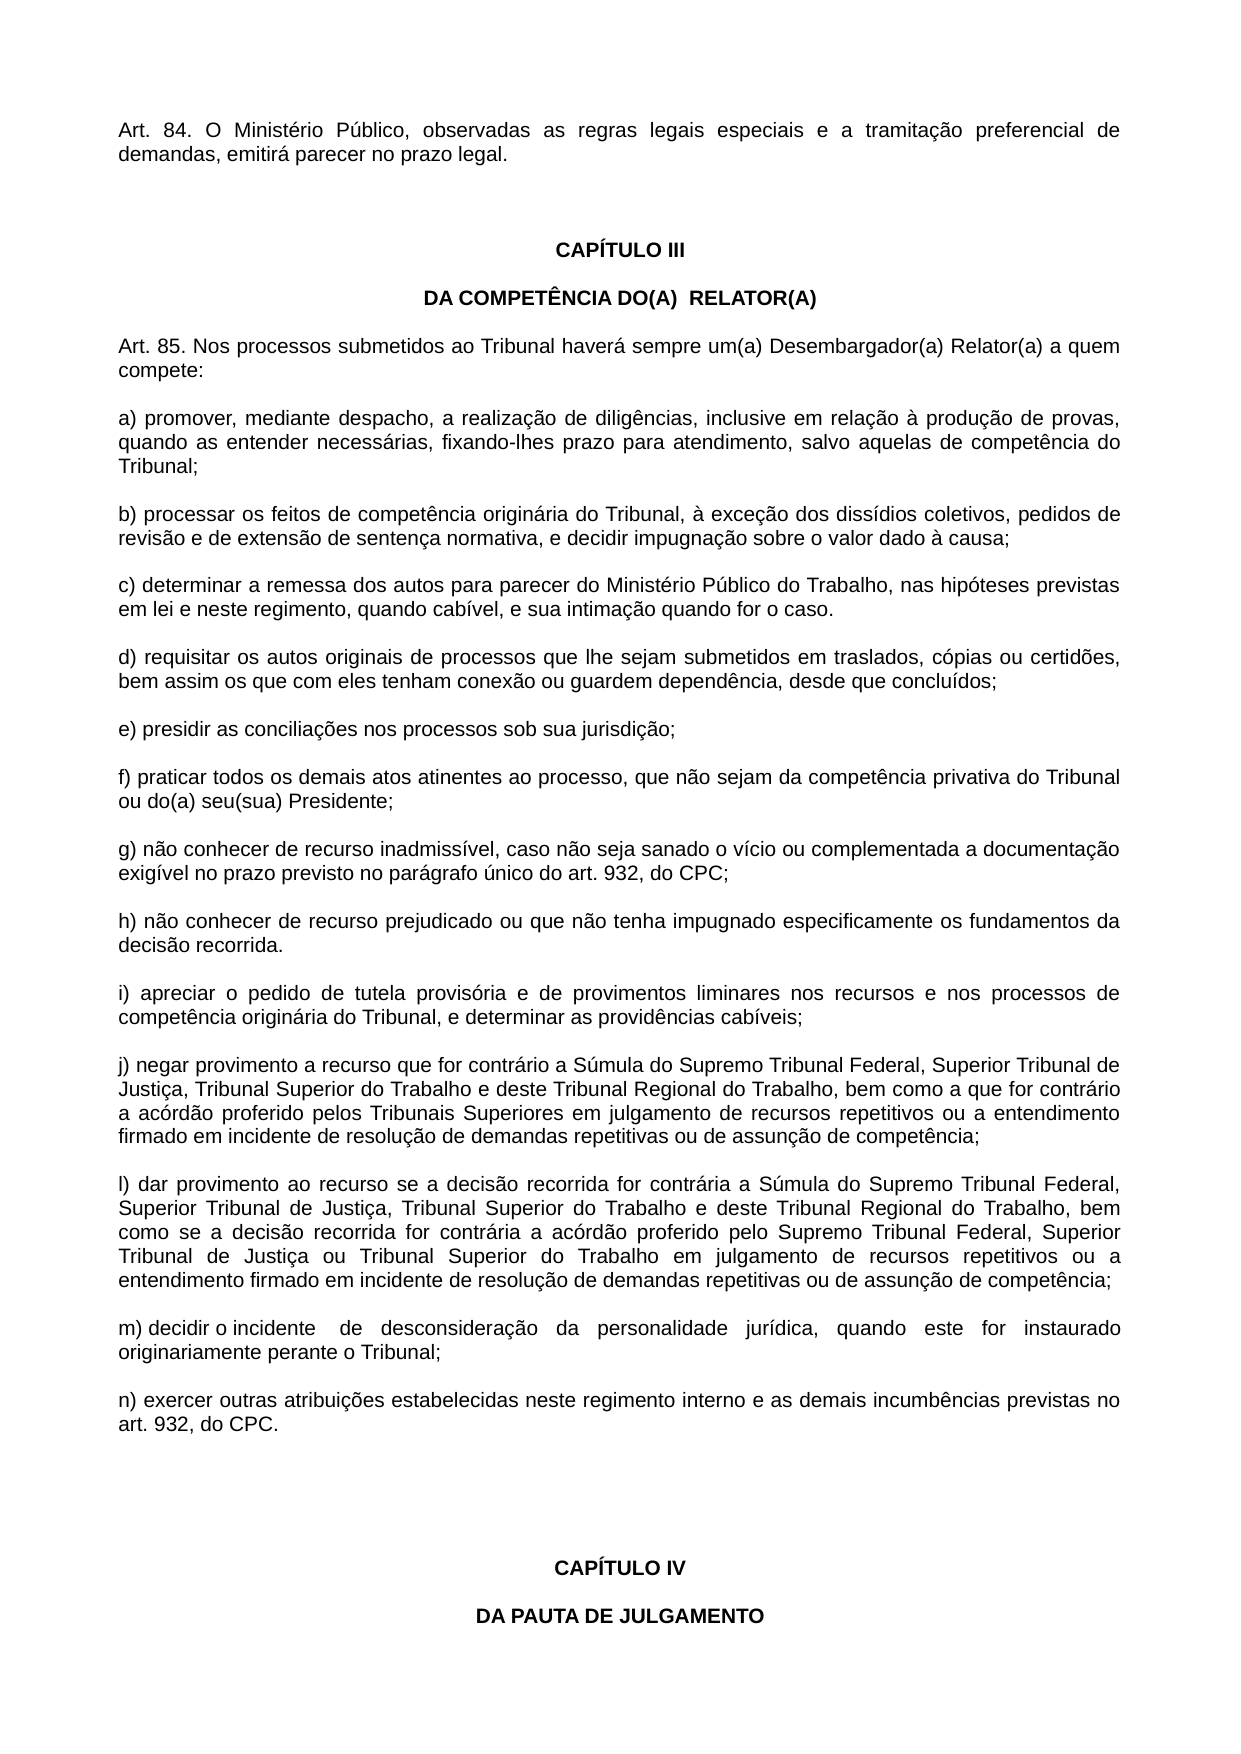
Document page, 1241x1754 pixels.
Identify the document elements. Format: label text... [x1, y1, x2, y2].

text CAPÍTULO IV [118, 1556, 1122, 1579]
text Art. 85. Nos processos submetidos ao Tribunal haverá sempre um(a) Desembargador(a) Relator(a) a quem compete: [118, 334, 1122, 382]
text DA COMPETÊNCIA DO(A) RELATOR(A) [118, 286, 1122, 310]
text a) promover, mediante despacho, a realização de diligências, inclusive em relação à produção de provas, quando as entender necessárias, fixando-lhes prazo para atendimento, salvo aquelas de competência do Tribunal; [118, 406, 1122, 477]
text c) determinar a remessa dos autos para parecer do Ministério Público do Trabalho, nas hipóteses previstas em lei e neste regimento, quando cabível, e sua intimação quando for o caso. [118, 573, 1122, 621]
text CAPÍTULO III [118, 238, 1122, 262]
text d) requisitar os autos originais de processos que lhe sejam submetidos em traslados, cópias ou certidões, bem assim os que com eles tenham conexão ou guardem dependência, desde que concluídos; [118, 645, 1122, 693]
text n) exercer outras atribuições estabelecidas neste regimento interno e as demais incumbências previstas no art. 932, do CPC. [118, 1388, 1122, 1436]
text b) processar os feitos de competência originária do Tribunal, à exceção dos dissídios coletivos, pedidos de revisão e de extensão de sentença normativa, e decidir impugnação sobre o valor dado à causa; [118, 501, 1122, 549]
text j) negar provimento a recurso que for contrário a Súmula do Supremo Tribunal Federal, Superior Tribunal de Justiça, Tribunal Superior do Trabalho e deste Tribunal Regional do Trabalho, bem como a que for contrário a acórdão proferido pelos Tribunais Superiores em julgamento de recursos repetitivos ou a entendimento firmado em incidente de resolução de demandas repetitivas ou de assunção de competência; [118, 1052, 1122, 1148]
text i) apreciar o pedido de tutela provisória e de provimentos liminares nos recursos e nos processos de competência originária do Tribunal, e determinar as providências cabíveis; [118, 981, 1122, 1028]
text e) presidir as conciliações nos processos sob sua jurisdição; [118, 717, 1122, 741]
text Art. 84. O Ministério Público, observadas as regras legais especiais e a tramitação preferencial de demandas, emitirá parecer no prazo legal. [118, 118, 1122, 166]
text f) praticar todos os demais atos atinentes ao processo, que não sejam da competência privativa do Tribunal ou do(a) seu(sua) Presidente; [118, 765, 1122, 813]
text g) não conhecer de recurso inadmissível, caso não seja sanado o vício ou complementada a documentação exigível no prazo previsto no parágrafo único do art. 932, do CPC; [118, 837, 1122, 885]
text h) não conhecer de recurso prejudicado ou que não tenha impugnado especificamente os fundamentos da decisão recorrida. [118, 909, 1122, 957]
text DA PAUTA DE JULGAMENTO [118, 1603, 1122, 1627]
text l) dar provimento ao recurso se a decisão recorrida for contrária a Súmula do Supremo Tribunal Federal, Superior Tribunal de Justiça, Tribunal Superior do Trabalho e deste Tribunal Regional do Trabalho, bem como se a decisão recorrida for contrária a acórdão proferido pelo Supremo Tribunal Federal, Superior Tribunal de Justiça ou Tribunal Superior do Trabalho em julgamento de recursos repetitivos ou a entendimento firmado em incidente de resolução de demandas repetitivas ou de assunção de competência; [118, 1172, 1122, 1292]
text m) decidir o incidente de desconsideração da personalidade jurídica, quando este for instaurado originariamente perante o Tribunal; [118, 1316, 1122, 1364]
